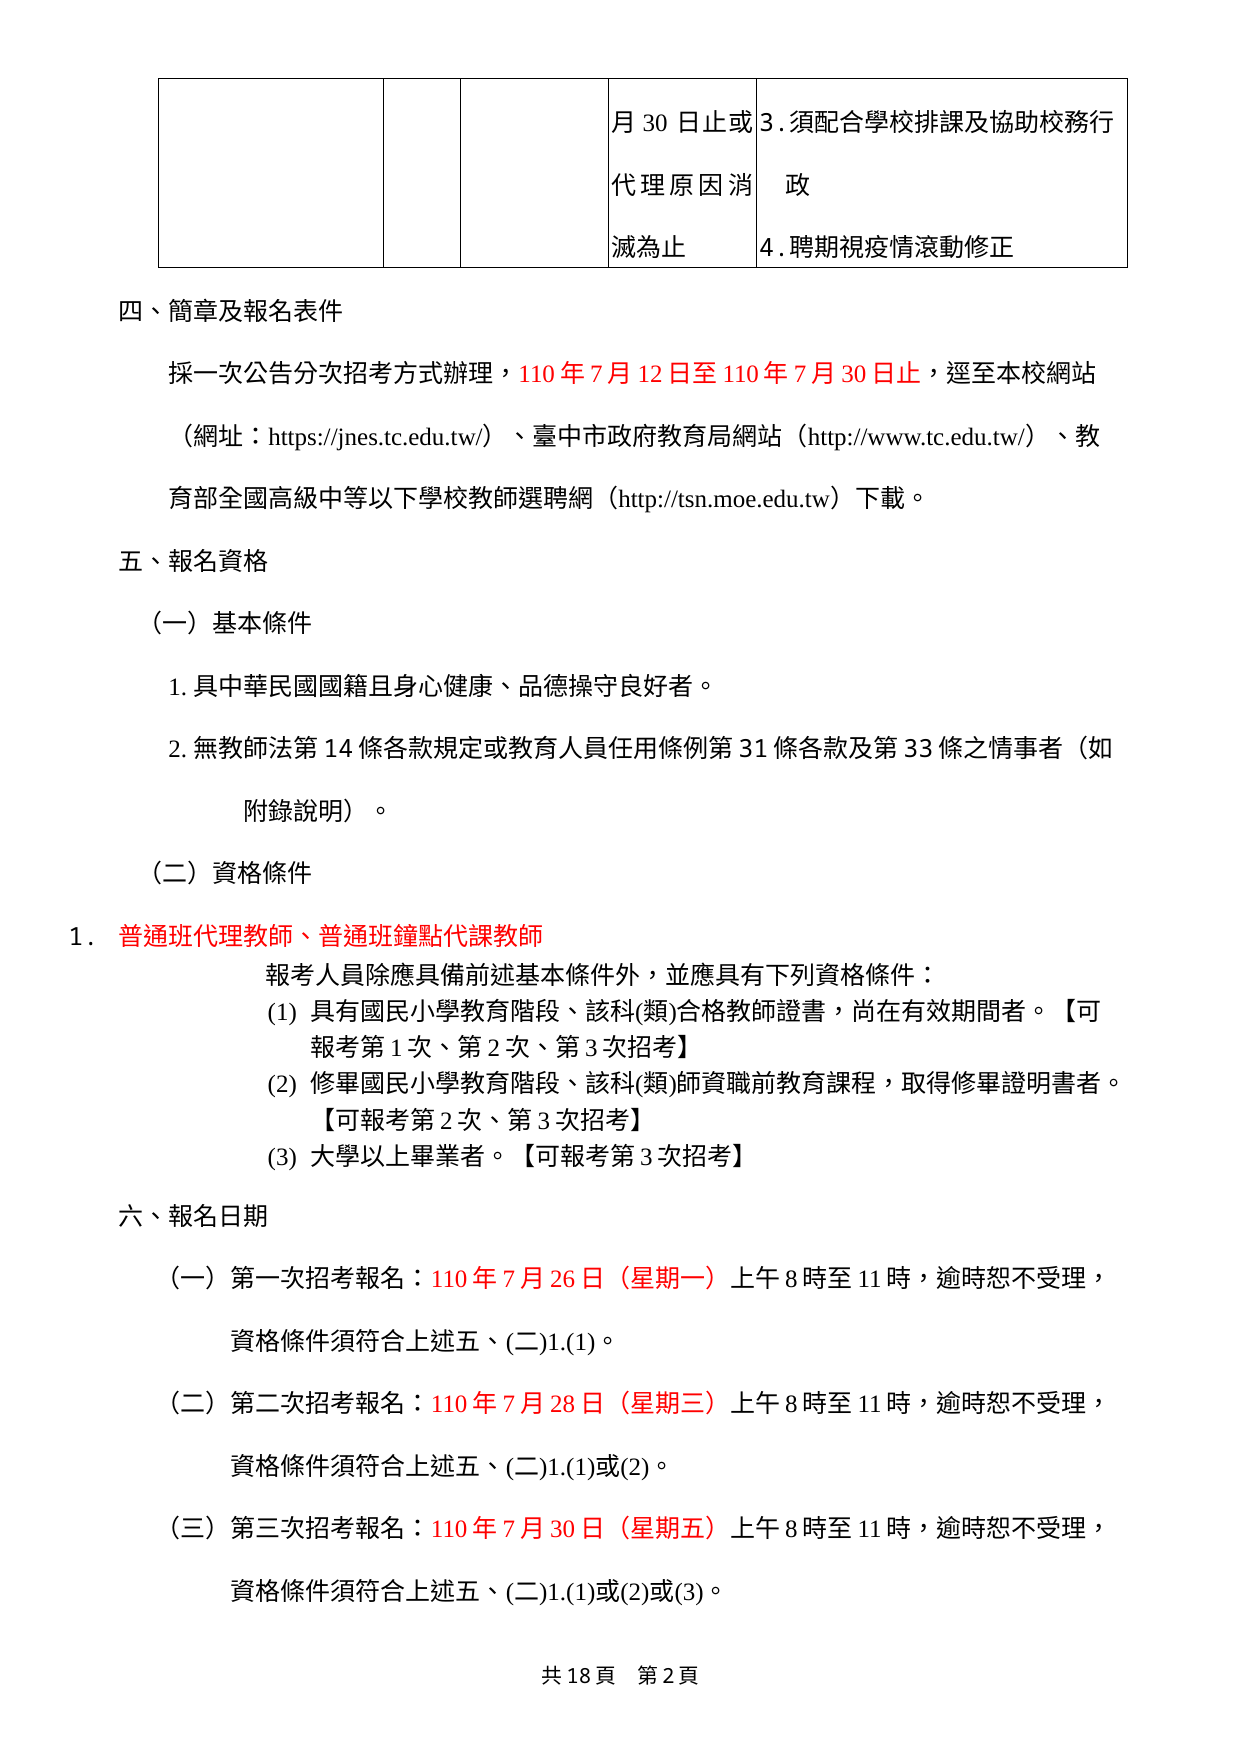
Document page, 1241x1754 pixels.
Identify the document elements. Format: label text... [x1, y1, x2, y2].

table_cell [461, 79, 608, 267]
list 普通班代理教師、普通班鐘點代課教師 [68, 893, 1122, 955]
text （三）第三次招考報名：110年7月30日（星期五）上午8時至11時，逾時恕不受理，資格條件須符合上述五、(二)1.(1)或(2)或(3)。 [156, 1485, 1122, 1610]
text (1) 具有國民小學教育階段、該科(類)合格教師證書，尚在有效期間者。【可報考第1次、第2次、第3次招考】 [267, 991, 1122, 1064]
text （一）第一次招考報名：110年7月26日（星期一）上午8時至11時，逾時恕不受理，資格條件須符合上述五、(二)1.(1)。 [156, 1235, 1122, 1360]
text （一）基本條件 [118, 580, 1122, 643]
text （二）資格條件 [118, 830, 1122, 893]
text (2) 修畢國民小學教育階段、該科(類)師資職前教育課程，取得修畢證明書者。【可報考第2次、第3次招考】 [267, 1064, 1122, 1136]
text 五、報名資格 [118, 518, 1122, 580]
text 六、報名日期 [118, 1173, 1122, 1235]
text (3) 大學以上畢業者。【可報考第3次招考】 [267, 1136, 1122, 1173]
text 2. 無教師法第14條各款規定或教育人員任用條例第31條各款及第33條之情事者（如附錄說明）。 [118, 705, 1122, 830]
table_cell [159, 79, 383, 267]
text 報考人員除應具備前述基本條件外，並應具有下列資格條件： [266, 955, 1122, 991]
text 四、簡章及報名表件 採一次公告分次招考方式辦理，110年7月12日至110年7月30日止，逕至本校網站（網址：https://jnes.tc.edu.tw/）、臺中市政府教育局網站（http://www.tc.edu.tw/）、教育部全國高級中等以下學校教師選聘網（http://tsn.moe.edu.tw）下載。 [118, 268, 1122, 518]
table_cell 月30 日止或代理原因消滅為止 [609, 79, 756, 267]
table_cell 3.須配合學校排課及協助校務行政 4.聘期視疫情滾動修正 [757, 79, 1127, 267]
table_cell [384, 79, 460, 267]
text 1. 具中華民國國籍且身心健康、品德操守良好者。 [118, 643, 1122, 705]
text （二）第二次招考報名：110年7月28日（星期三）上午8時至11時，逾時恕不受理，資格條件須符合上述五、(二)1.(1)或(2)。 [156, 1360, 1122, 1485]
